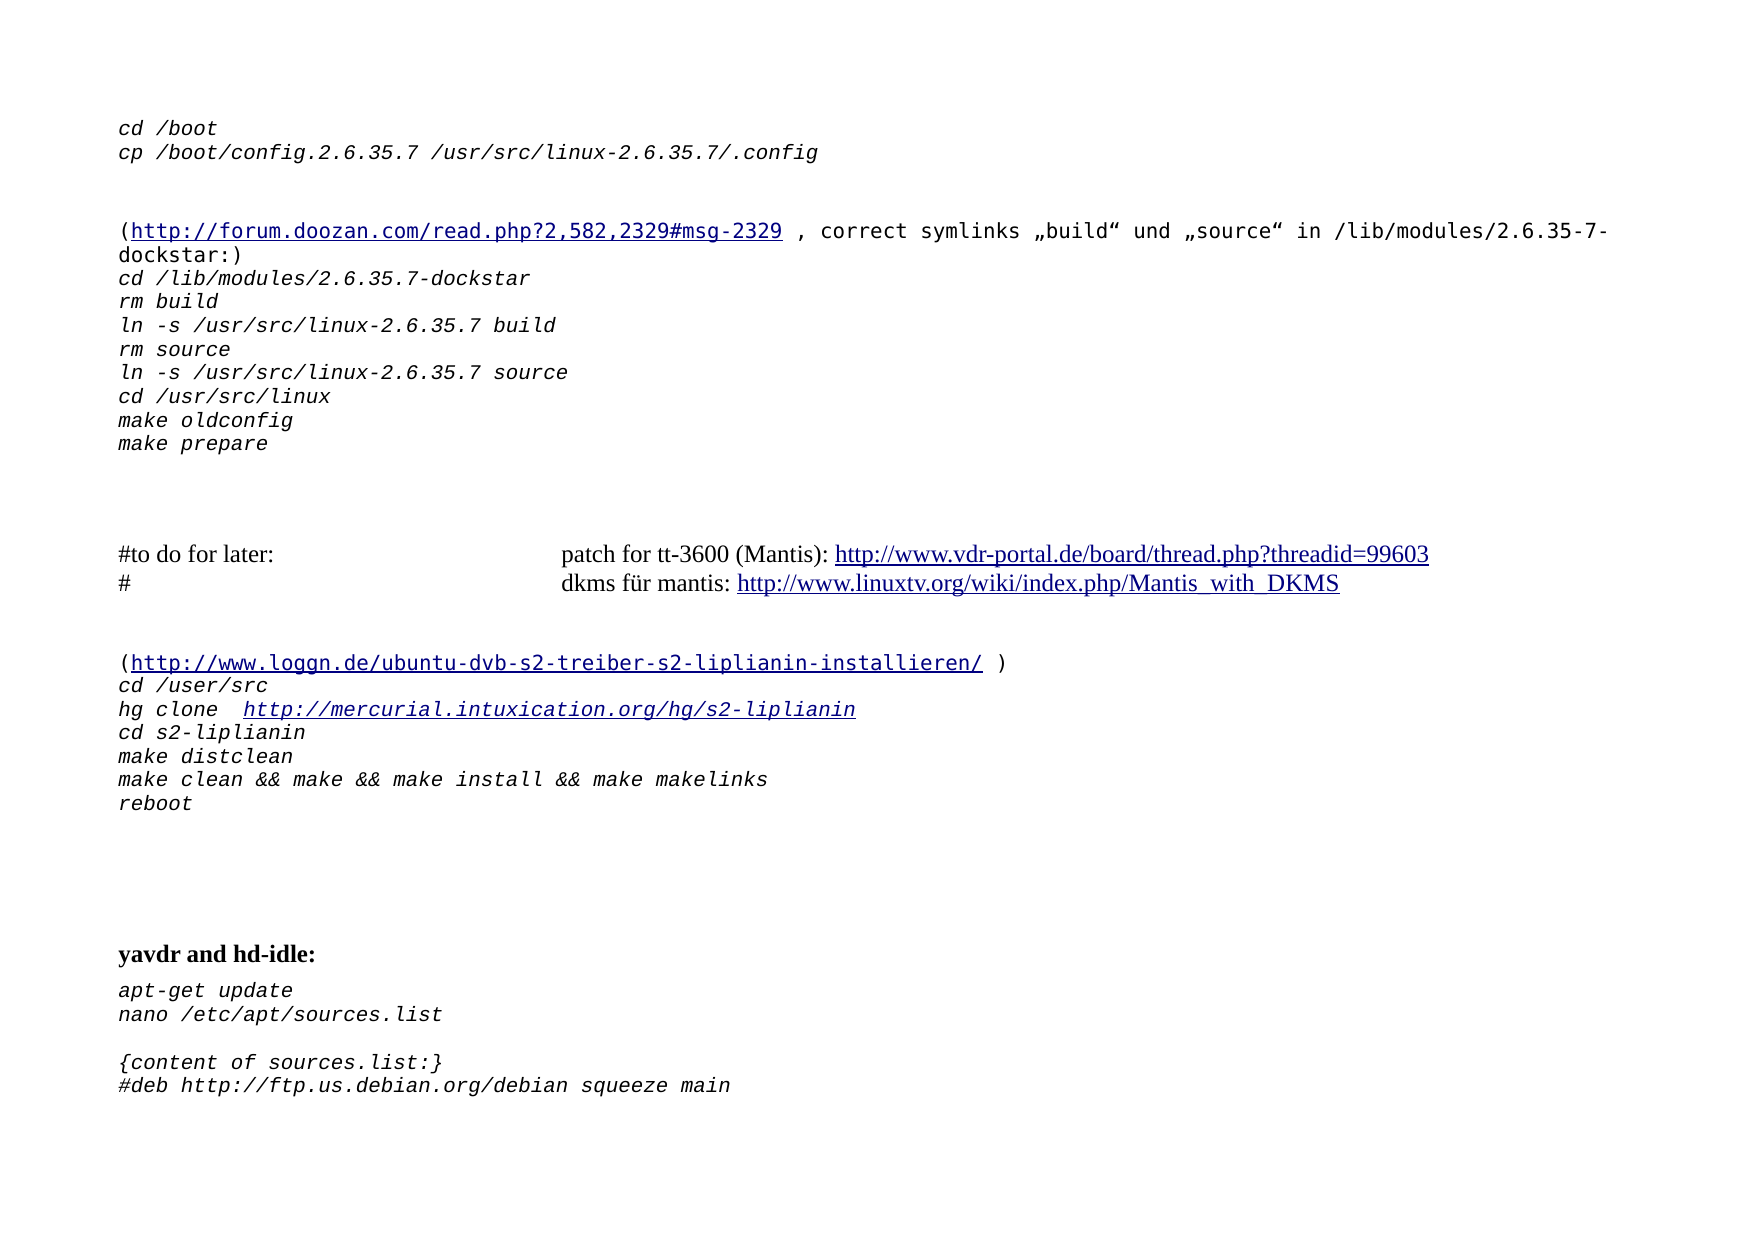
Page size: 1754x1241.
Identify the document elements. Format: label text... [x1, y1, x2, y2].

text (http://forum.doozan.com/read.php?2,582,2329#msg-2329 , correct symlinks „build“ und „source“ in /lib/modules/2.6.35-7-dockstar:) cd /lib/modules/2.6.35.7-dockstar rm build ln -s /usr/src/linux-2.6.35.7 build rm source ln -s /usr/src/linux-2.6.35.7 source [118, 219, 1636, 386]
text nano /etc/apt/sources.list [118, 1004, 1636, 1027]
text cd /boot cp /boot/config.2.6.35.7 /usr/src/linux-2.6.35.7/.config [118, 118, 1636, 165]
text cd s2-liplianin [118, 722, 1636, 746]
text (http://www.loggn.de/ubuntu-dvb-s2-treiber-s2-liplianin-installieren/ ) [118, 651, 1636, 675]
text make prepare [118, 433, 1636, 457]
text #to do for later: patch for tt-3600 (Mantis): http://www.vdr-portal.de/board/thread.php?threadid=99603 # dkms für mantis: http://www.linuxtv.org/wiki/index.php/Mantis_with_DKMS [118, 539, 1636, 597]
text cd /user/src [118, 675, 1636, 698]
text make clean && make && make install && make makelinks [118, 769, 1636, 793]
text apt-get update [118, 980, 1636, 1004]
text hg clone http://mercurial.intuxication.org/hg/s2-liplianin [118, 698, 1636, 722]
text make distclean [118, 746, 1636, 769]
text cd /usr/src/linux [118, 386, 1636, 409]
text reboot [118, 793, 1636, 817]
text make oldconfig [118, 409, 1636, 433]
text #deb http://ftp.us.debian.org/debian squeeze main [118, 1075, 1636, 1099]
subtitle yavdr and hd-idle: [118, 939, 1636, 968]
text {content of sources.list:} [118, 1052, 1636, 1075]
